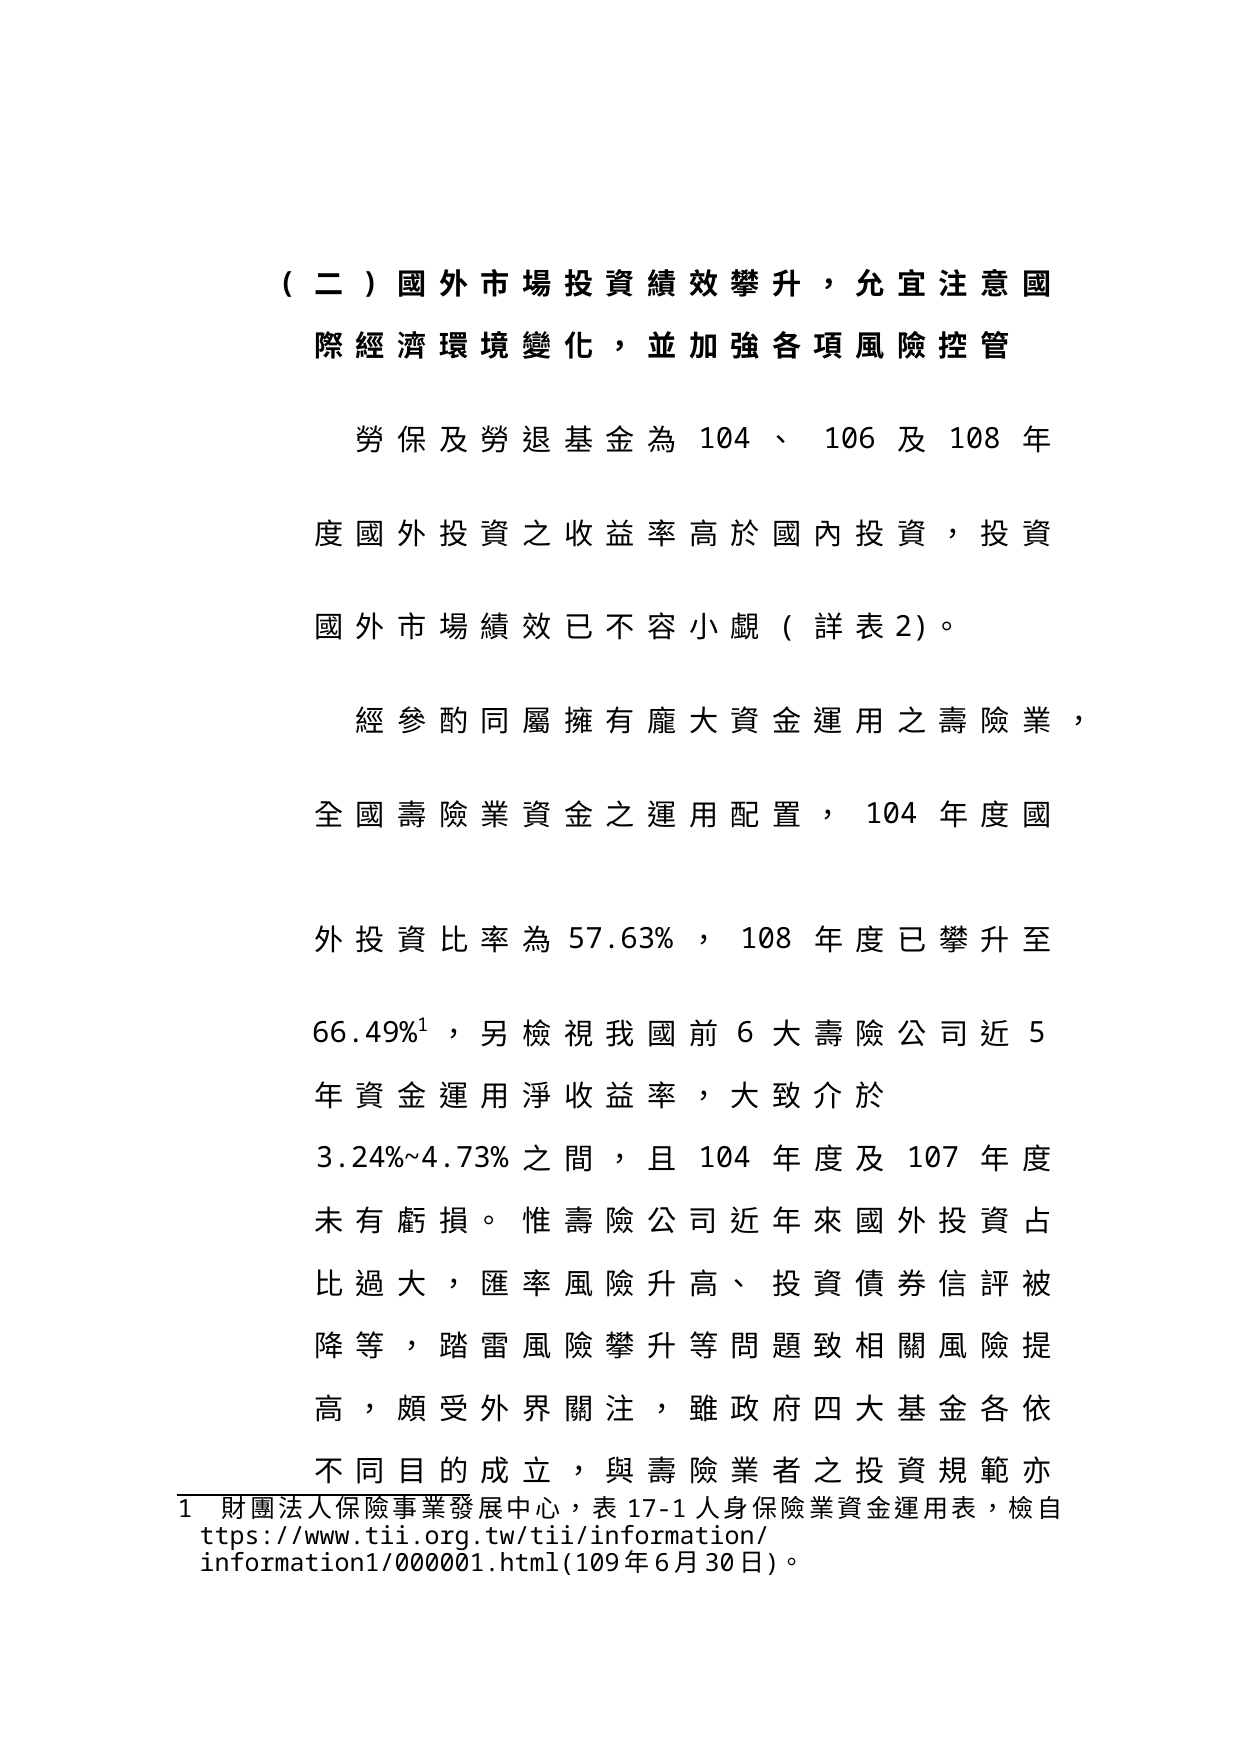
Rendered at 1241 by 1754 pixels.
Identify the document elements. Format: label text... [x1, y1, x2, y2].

text 經參酌同屬擁有龐大資金運用之壽險業，全國壽險業資金之運用配置，104年度國外投資比率為57.63%，108年度已攀升至66.49%，另檢視我國前6大壽險公司近5年資金運用淨收益率，大致介於3.24%~4.73%之間，且104年度及107年度未有虧損。惟壽險公司近年來國外投資占比過大，匯率風險升高、投資債券信評被降等，踏雷風險攀升等問題致相關風險提高，頗受外界關注，雖政府四大基金各依不同目的成立，與壽險業者之投資規範亦未盡相同，惟仍可參酌借鏡，俾利國外投資績效之提升。 [271, 677, 1058, 1490]
text 財團法人保險事業發展中心，表17-1人身保險業資金運用表，檢自ttps://www.tii.org.tw/tii/information/information1/000001.html(109年6月30日)。 [177, 1496, 1063, 1577]
text (二)國外市場投資績效攀升，允宜注意國際經濟環境變化，並加強各項風險控管 [242, 240, 1058, 365]
text 勞保及勞退基金為104、106及108年度國外投資之收益率高於國內投資，投資國外市場績效已不容小覷(詳表2)。 [271, 365, 1058, 677]
